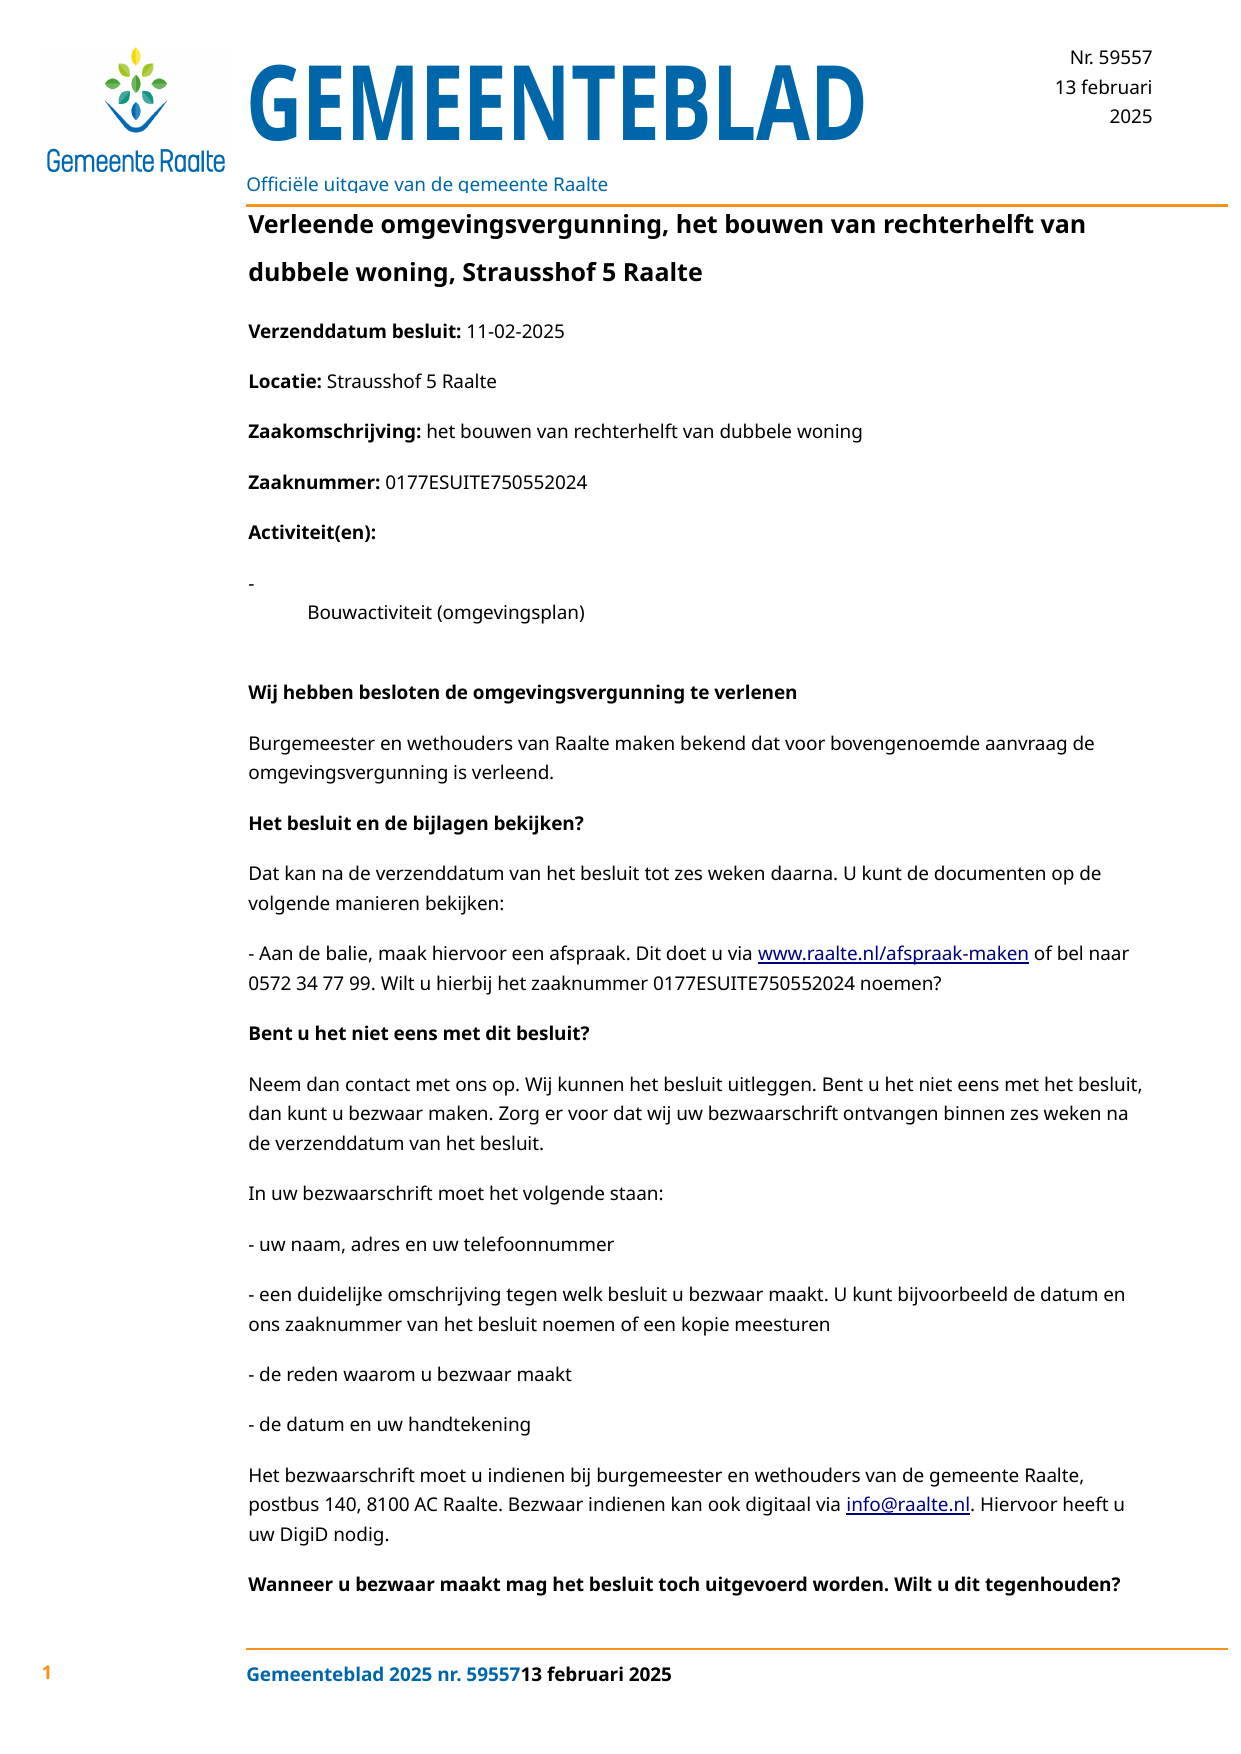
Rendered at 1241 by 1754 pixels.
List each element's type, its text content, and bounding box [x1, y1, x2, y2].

text - Aan de balie, maak hiervoor een afspraak. Dit doet u via www.raalte.nl/afspraak-maken of bel naar 0572 34 77 99. Wilt u hierbij het zaaknummer 0177ESUITE750552024 noemen? [248, 940, 1152, 996]
text Wanneer u bezwaar maakt mag het besluit toch uitgevoerd worden. Wilt u dit tegenhouden? [248, 1572, 1152, 1597]
text Verzenddatum besluit: 11-02-2025 [248, 318, 1152, 344]
text Burgemeester en wethouders van Raalte maken bekend dat voor bovengenoemde aanvraag de omgevingsvergunning is verleend. [248, 730, 1152, 785]
text - de datum en uw handtekening [248, 1412, 1152, 1437]
text Activiteit(en): [248, 519, 1152, 545]
text Locatie: Strausshof 5 Raalte [248, 368, 1152, 394]
text Zaaknummer: 0177ESUITE750552024 [248, 469, 1152, 495]
text - een duidelijke omschrijving tegen welk besluit u bezwaar maakt. U kunt bijvoorbeeld de datum en ons zaaknummer van het besluit noemen of een kopie meesturen [248, 1281, 1152, 1337]
text - uw naam, adres en uw telefoonnummer [248, 1231, 1152, 1257]
text Neem dan contact met ons op. Wij kunnen het besluit uitleggen. Bent u het niet eens met het besluit, dan kunt u bezwaar maken. Zorg er voor dat wij uw bezwaarschrift ontvangen binnen zes weken na de verzenddatum van het besluit. [248, 1071, 1152, 1156]
text - de reden waarom u bezwaar maakt [248, 1361, 1152, 1387]
text Dat kan na de verzenddatum van het besluit tot zes weken daarna. U kunt de documenten op de volgende manieren bekijken: [248, 860, 1152, 916]
list Bouwactiviteit (omgevingsplan) [248, 599, 1152, 625]
text In uw bezwaarschrift moet het volgende staan: [248, 1180, 1152, 1206]
text Zaakomschrijving: het bouwen van rechterhelft van dubbele woning [248, 419, 1152, 444]
text Wij hebben besloten de omgevingsvergunning te verlenen [248, 679, 1152, 705]
text Verleende omgevingsvergunning, het bouwen van rechterhelft van dubbele woning, Strausshof 5 Raalte [248, 207, 1152, 288]
text Het besluit en de bijlagen bekijken? [248, 810, 1152, 836]
text Bent u het niet eens met dit besluit? [248, 1020, 1152, 1046]
picture [41, 47, 231, 172]
text Het bezwaarschrift moet u indienen bij burgemeester en wethouders van de gemeente Raalte, postbus 140, 8100 AC Raalte. Bezwaar indienen kan ook digitaal via info@raalte.nl. Hiervoor heeft u uw DigiD nodig. [248, 1462, 1152, 1547]
